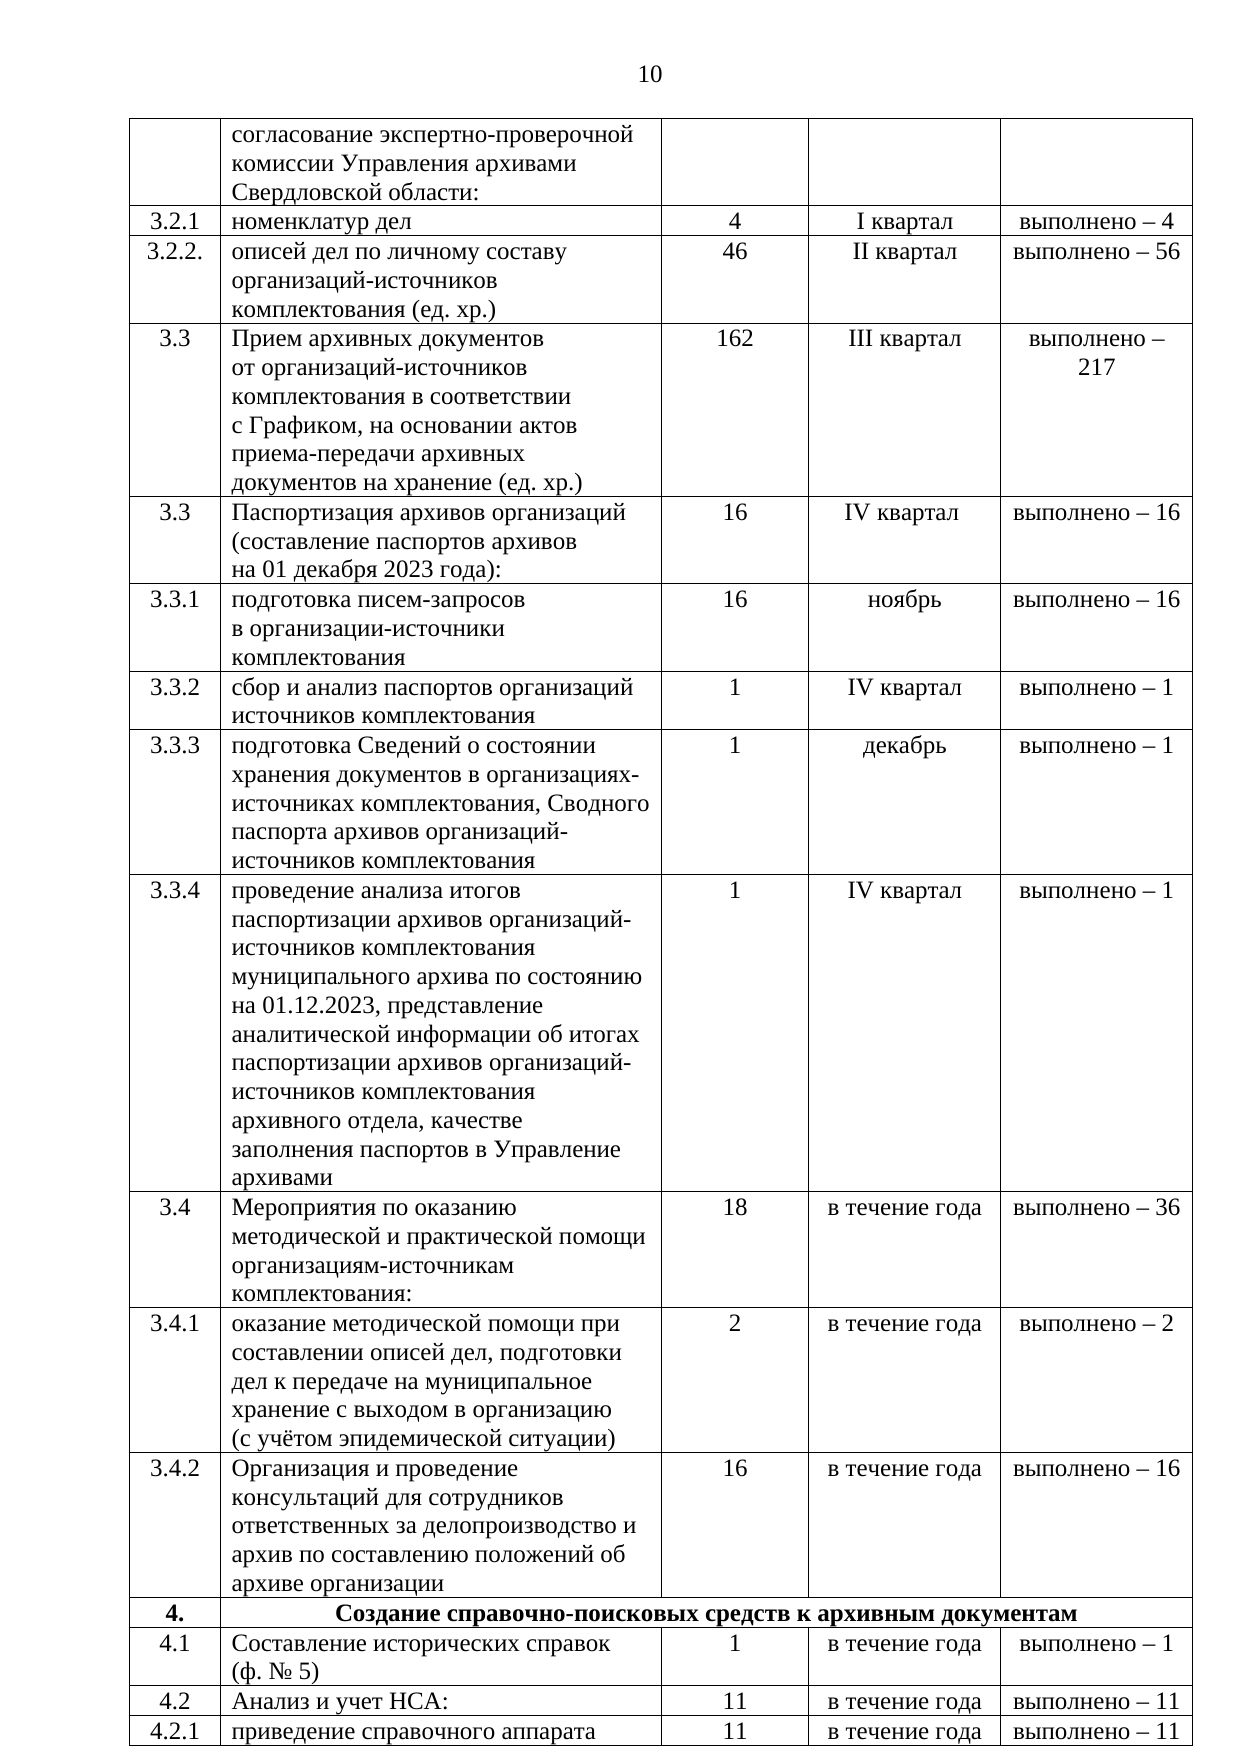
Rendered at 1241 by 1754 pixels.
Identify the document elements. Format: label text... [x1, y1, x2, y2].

table_cell выполнено – 16 [1001, 1453, 1192, 1597]
table_cell 4 [662, 206, 808, 235]
table_cell 3.3.1 [130, 584, 220, 671]
table_cell выполнено – 36 [1001, 1192, 1192, 1307]
table_cell 18 [662, 1192, 808, 1307]
table_cell Мероприятия по оказанию методической и практической помощи организациям-источникам комплектования: [221, 1192, 661, 1307]
table_cell 11 [662, 1686, 808, 1715]
table_cell II квартал [809, 236, 1000, 322]
table_cell 3.2.2. [130, 236, 220, 322]
table_cell выполнено – 56 [1001, 236, 1192, 322]
table_cell 162 [662, 324, 808, 496]
table_cell 3.3.2 [130, 672, 220, 729]
table_cell 4.1 [130, 1628, 220, 1685]
table_cell выполнено – 217 [1001, 324, 1192, 496]
table_cell подготовка Сведений о состоянии хранения документов в организациях-источниках комплектования, Сводного паспорта архивов организаций-источников комплектования [221, 730, 661, 874]
table_cell Прием архивных документов от организаций-источников комплектования в соответствии с Графиком, на основании актов приема-передачи архивных документов на хранение (ед. хр.) [221, 324, 661, 496]
table_cell в течение года [809, 1453, 1000, 1597]
table_cell 2 [662, 1308, 808, 1452]
table_cell [662, 119, 808, 205]
table_cell подготовка писем-запросов в организации-источники комплектования [221, 584, 661, 671]
table_cell Анализ и учет НСА: [221, 1686, 661, 1715]
table_cell описей дел по личному составу организаций-источников комплектования (ед. хр.) [221, 236, 661, 322]
table_cell 16 [662, 1453, 808, 1597]
table_cell в течение года [809, 1716, 1000, 1745]
table_cell в течение года [809, 1686, 1000, 1715]
table_cell 16 [662, 584, 808, 671]
table_cell оказание методической помощи при составлении описей дел, подготовки дел к передаче на муниципальное хранение с выходом в организацию (с учётом эпидемической ситуации) [221, 1308, 661, 1452]
table_cell 3.4 [130, 1192, 220, 1307]
table_cell в течение года [809, 1308, 1000, 1452]
table_cell 3.3.4 [130, 875, 220, 1191]
table_cell выполнено – 1 [1001, 875, 1192, 1191]
table_cell выполнено – 11 [1001, 1716, 1192, 1745]
table_cell 3.3.3 [130, 730, 220, 874]
table_cell III квартал [809, 324, 1000, 496]
table_cell 4.2 [130, 1686, 220, 1715]
table_cell Организация и проведение консультаций для сотрудников ответственных за делопроизводство и архив по составлению положений об архиве организации [221, 1453, 661, 1597]
table_cell 1 [662, 672, 808, 729]
table_cell 46 [662, 236, 808, 322]
table_cell 4.2.1 [130, 1716, 220, 1745]
table_cell Составление исторических справок (ф. № 5) [221, 1628, 661, 1685]
table_cell [130, 119, 220, 205]
table_cell IV квартал [809, 672, 1000, 729]
table_cell в течение года [809, 1192, 1000, 1307]
table_cell выполнено – 16 [1001, 497, 1192, 583]
table_cell выполнено – 1 [1001, 1628, 1192, 1685]
table_cell 1 [662, 875, 808, 1191]
table_cell декабрь [809, 730, 1000, 874]
table_cell 3.3 [130, 497, 220, 583]
table_cell выполнено – 16 [1001, 584, 1192, 671]
table_cell проведение анализа итогов паспортизации архивов организаций-источников комплектования муниципального архива по состоянию на 01.12.2023, представление аналитической информации об итогах паспортизации архивов организаций-источников комплектования архивного отдела, качестве заполнения паспортов в Управление архивами [221, 875, 661, 1191]
table_cell в течение года [809, 1628, 1000, 1685]
table_cell выполнено – 2 [1001, 1308, 1192, 1452]
table_cell 3.2.1 [130, 206, 220, 235]
table_cell 1 [662, 730, 808, 874]
table_cell Создание справочно-поисковых средств к архивным документам [221, 1598, 1192, 1627]
table_cell IV квартал [809, 497, 1000, 583]
table_cell выполнено – 11 [1001, 1686, 1192, 1715]
table_cell 3.4.2 [130, 1453, 220, 1597]
table_cell согласование экспертно-проверочной комиссии Управления архивами Свердловской области: [221, 119, 661, 205]
table_cell 4. [130, 1598, 220, 1627]
table_cell ноябрь [809, 584, 1000, 671]
table_cell приведение справочного аппарата [221, 1716, 661, 1745]
table_cell выполнено – 4 [1001, 206, 1192, 235]
table_cell [809, 119, 1000, 205]
table_cell IV квартал [809, 875, 1000, 1191]
table_cell сбор и анализ паспортов организаций источников комплектования [221, 672, 661, 729]
table_cell 1 [662, 1628, 808, 1685]
table_cell 3.3 [130, 324, 220, 496]
table_cell выполнено – 1 [1001, 730, 1192, 874]
table_cell 11 [662, 1716, 808, 1745]
table_cell 16 [662, 497, 808, 583]
table_cell Паспортизация архивов организаций (составление паспортов архивов на 01 декабря 2023 года): [221, 497, 661, 583]
table_cell 3.4.1 [130, 1308, 220, 1452]
table_cell [1001, 119, 1192, 205]
table_cell I квартал [809, 206, 1000, 235]
table_cell номенклатур дел [221, 206, 661, 235]
table_cell выполнено – 1 [1001, 672, 1192, 729]
